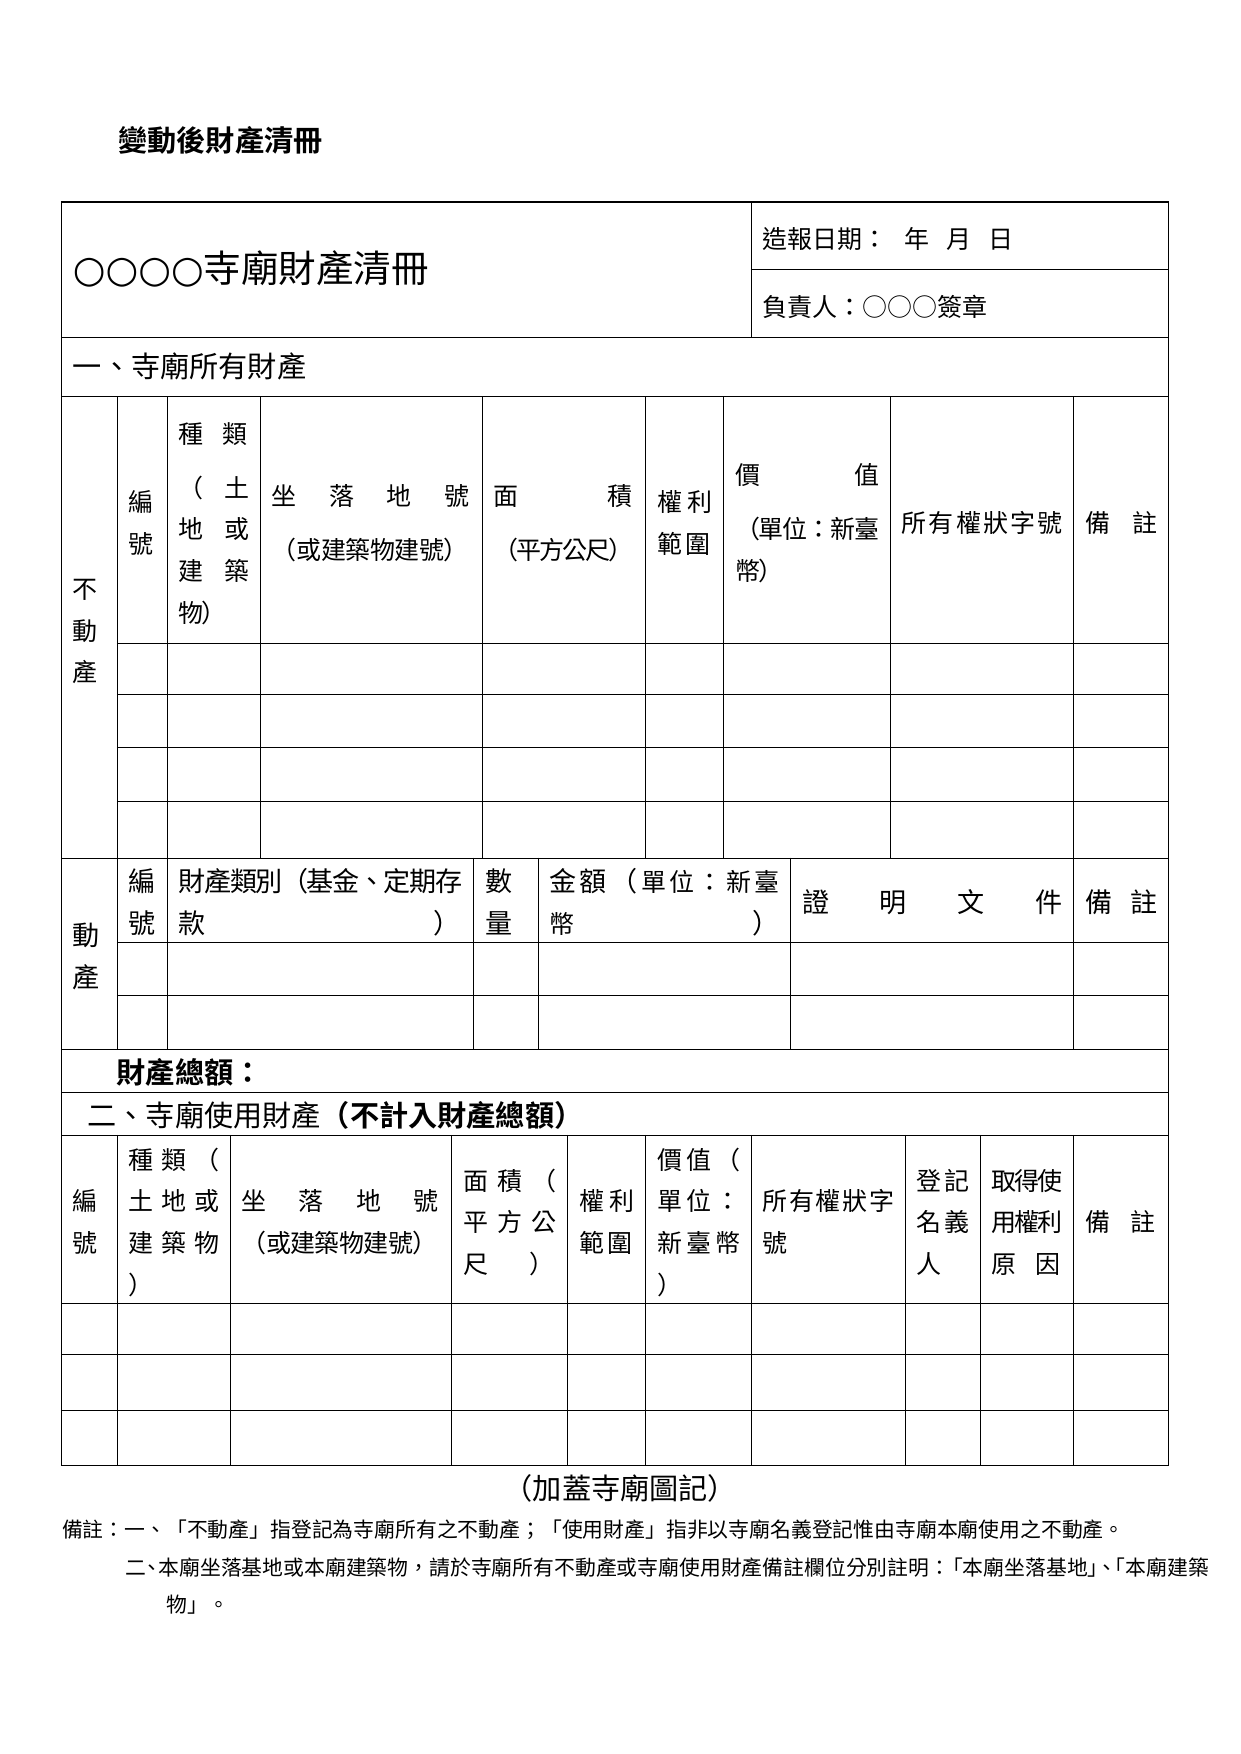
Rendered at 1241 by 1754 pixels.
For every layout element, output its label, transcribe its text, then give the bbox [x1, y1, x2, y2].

table_cell [118, 1304, 230, 1354]
table_cell [168, 644, 260, 694]
table_cell [168, 802, 260, 857]
table_cell 金額（單位：新臺幣） [539, 859, 790, 942]
table_cell [1074, 644, 1168, 694]
table_cell 數量 [474, 859, 538, 942]
table_cell [474, 943, 538, 994]
table_cell 二、寺廟使用財產（不計入財產總額） [62, 1093, 1168, 1135]
table_cell [452, 1355, 567, 1410]
table_cell [891, 748, 1073, 801]
table_cell [981, 1304, 1073, 1354]
table_cell [724, 802, 890, 857]
table_cell [791, 996, 1073, 1049]
table_cell [1074, 943, 1168, 994]
text （加蓋寺廟圖記） [118, 1466, 1122, 1508]
table_cell [791, 943, 1073, 994]
table_cell [646, 802, 723, 857]
table_cell [1074, 695, 1168, 747]
table_cell 備註 [1074, 859, 1168, 942]
table_cell 負責人：○○○簽章 [752, 270, 1168, 337]
table_cell [1074, 802, 1168, 857]
table_cell [646, 1411, 751, 1465]
table_cell 坐落地號 （或建築物建號） [261, 397, 482, 643]
table_cell 取得使用權利原因 [981, 1136, 1073, 1302]
text 備註：一、「不動產」指登記為寺廟所有之不動產；「使用財產」指非以寺廟名義登記惟由寺廟本廟使用之不動產。 [62, 1508, 1208, 1545]
table_cell [452, 1304, 567, 1354]
table_cell [118, 996, 167, 1049]
table_cell [1074, 748, 1168, 801]
table_cell [539, 996, 790, 1049]
table_cell [891, 695, 1073, 747]
table_cell [752, 1411, 905, 1465]
table_cell [539, 943, 790, 994]
table_cell 權利範圍 [646, 397, 723, 643]
table_cell [168, 996, 473, 1049]
table_cell [752, 1304, 905, 1354]
table_cell 動產 [62, 859, 117, 1049]
table_cell 編號 [118, 859, 167, 942]
table_cell 權利範圍 [568, 1136, 645, 1302]
table_cell [724, 748, 890, 801]
table_cell [646, 1304, 751, 1354]
table_cell [981, 1355, 1073, 1410]
table_cell [261, 802, 482, 857]
table_cell [118, 644, 167, 694]
table_cell [906, 1355, 980, 1410]
table_cell 價值（單位：新臺幣） [646, 1136, 751, 1302]
table_cell [483, 802, 645, 857]
table_cell [483, 695, 645, 747]
table_cell 所有權狀字號 [891, 397, 1073, 643]
table_cell 編號 [62, 1136, 117, 1302]
table_cell [62, 1355, 117, 1410]
table_cell 所有權狀字號 [752, 1136, 905, 1302]
table_header ○○○○寺廟財產清冊 [62, 203, 751, 337]
table_cell [261, 695, 482, 747]
table_cell 備註 [1074, 1136, 1168, 1302]
table_cell [62, 1411, 117, 1465]
table_cell 證明文件 [791, 859, 1073, 942]
table_cell 一、寺廟所有財產 [62, 338, 1168, 396]
table_cell [568, 1411, 645, 1465]
table_cell 財產總額： [62, 1050, 1168, 1092]
table_cell [231, 1411, 451, 1465]
table_cell [906, 1304, 980, 1354]
table_cell [646, 644, 723, 694]
text 變動後財產清冊 [118, 118, 1122, 160]
table_cell [1074, 1411, 1168, 1465]
table_header 造報日期： 年 月 日 [752, 203, 1168, 269]
table_cell [483, 748, 645, 801]
table_cell 坐落地號 （或建築物建號） [231, 1136, 451, 1302]
table_cell 編號 [118, 397, 167, 643]
table_cell 面積（平方公尺） [452, 1136, 567, 1302]
table_cell [483, 644, 645, 694]
table_cell [261, 644, 482, 694]
table_cell 種類 （土地或建築物） [168, 397, 260, 643]
table_cell [261, 748, 482, 801]
table_cell [1074, 996, 1168, 1049]
table_cell [231, 1355, 451, 1410]
table_cell 登記名義人 [906, 1136, 980, 1302]
table_cell [168, 748, 260, 801]
table_cell [118, 802, 167, 857]
table_cell [168, 943, 473, 994]
table_cell [891, 644, 1073, 694]
table_cell [981, 1411, 1073, 1465]
table_cell [568, 1355, 645, 1410]
table_cell [231, 1304, 451, 1354]
table_cell [452, 1411, 567, 1465]
text 二、本廟坐落基地或本廟建築物，請於寺廟所有不動產或寺廟使用財產備註欄位分別註明：「本廟坐落基地」、「本廟建築物」。 [125, 1545, 1208, 1620]
table_cell [568, 1304, 645, 1354]
table_cell [118, 1411, 230, 1465]
table_cell 面積 （平方公尺） [483, 397, 645, 643]
table_cell [118, 748, 167, 801]
table_cell 財產類別（基金、定期存款） [168, 859, 473, 942]
table_cell 備註 [1074, 397, 1168, 643]
table_cell [724, 644, 890, 694]
table_cell [891, 802, 1073, 857]
table_cell [724, 695, 890, 747]
table_cell 不動產 [62, 397, 117, 857]
table_cell [646, 1355, 751, 1410]
table_cell [168, 695, 260, 747]
table_cell 種類（土地或建築物） [118, 1136, 230, 1302]
table_cell [118, 1355, 230, 1410]
table_cell [1074, 1304, 1168, 1354]
table_cell [474, 996, 538, 1049]
table_cell 價值 （單位：新臺幣） [724, 397, 890, 643]
table_cell [62, 1304, 117, 1354]
table_cell [906, 1411, 980, 1465]
table_cell [646, 748, 723, 801]
table_cell [752, 1355, 905, 1410]
table_cell [1074, 1355, 1168, 1410]
table_cell [118, 943, 167, 994]
table_cell [118, 695, 167, 747]
table_cell [646, 695, 723, 747]
